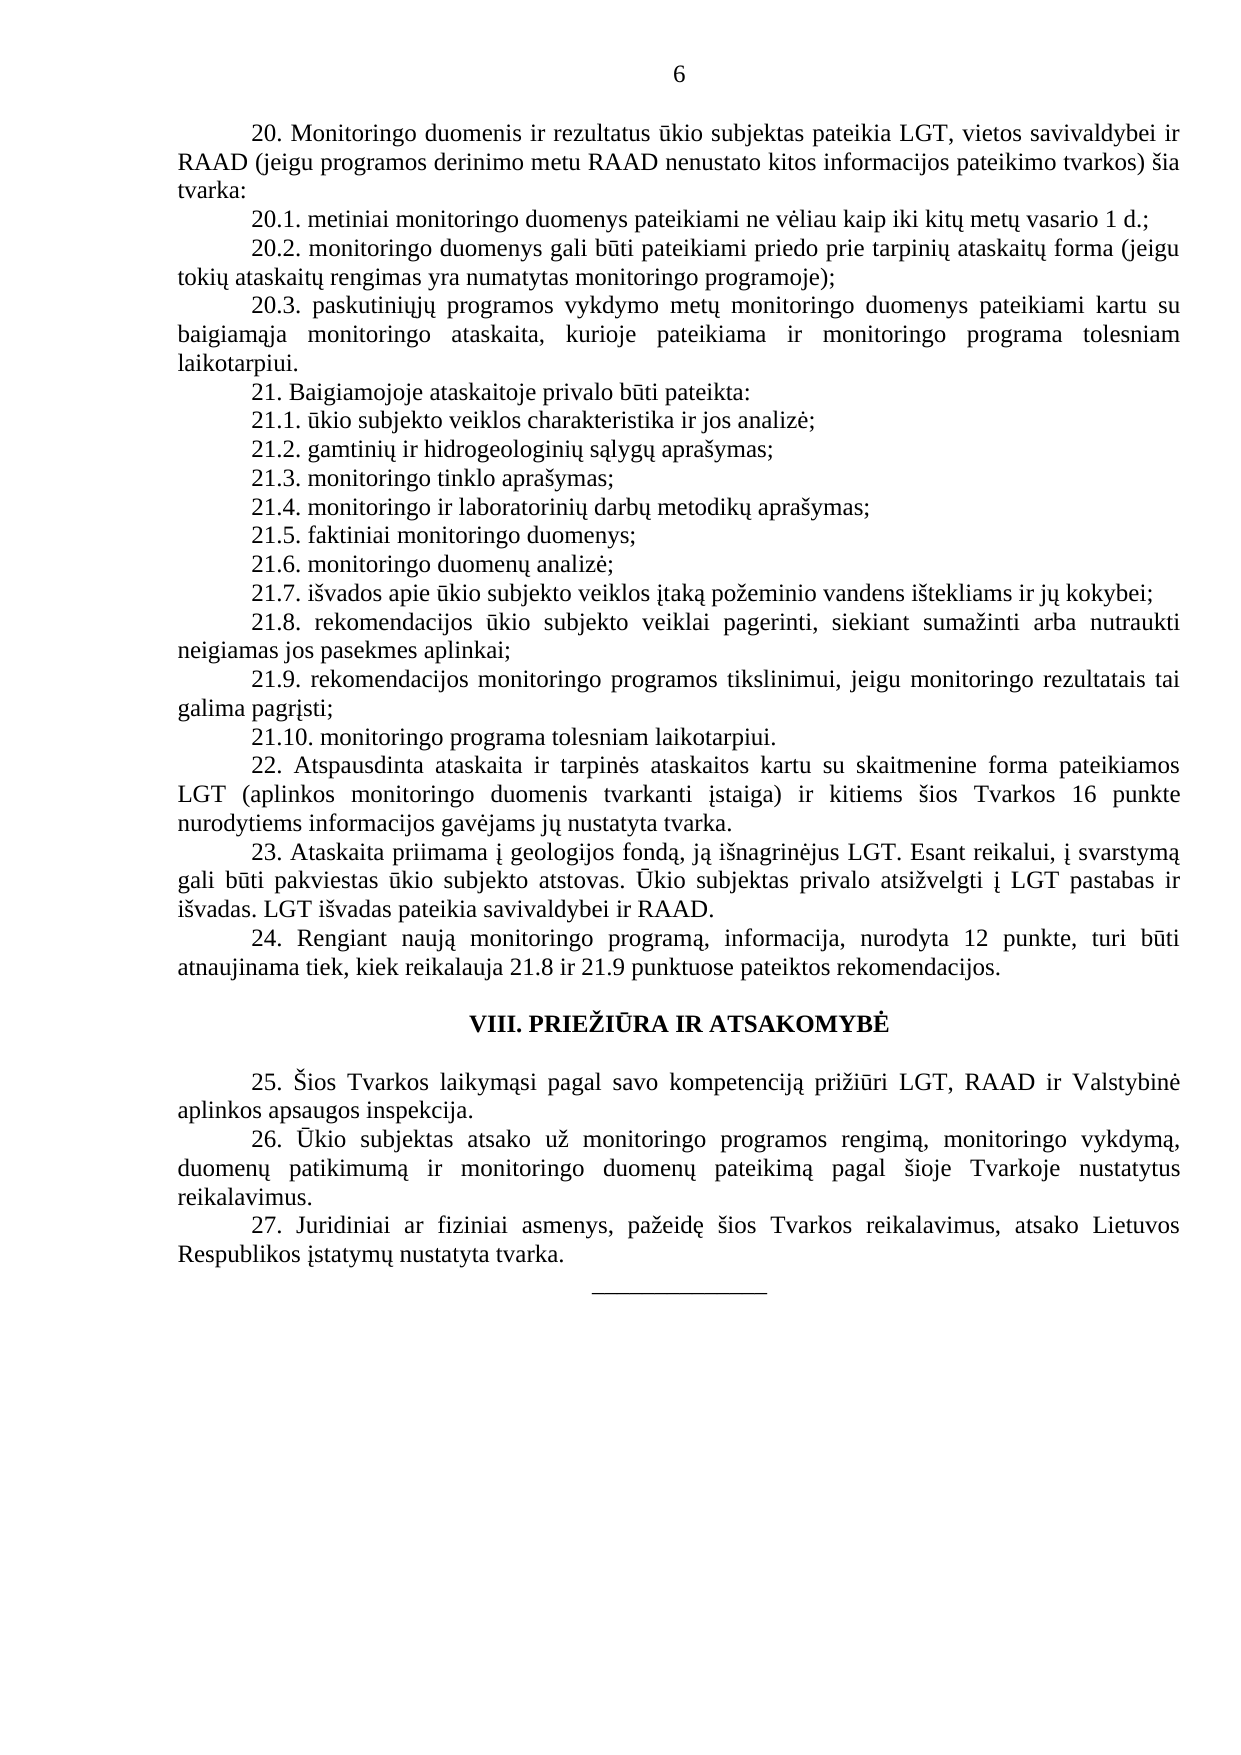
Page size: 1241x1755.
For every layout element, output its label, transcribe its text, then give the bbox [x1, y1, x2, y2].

text 21.4. monitoringo ir laboratorinių darbų metodikų aprašymas; [177, 492, 1181, 521]
text 25. Šios Tvarkos laikymąsi pagal savo kompetenciją prižiūri LGT, RAAD ir Valstybinė aplinkos apsaugos inspekcija. [177, 1067, 1181, 1124]
text 21.2. gamtinių ir hidrogeologinių sąlygų aprašymas; [177, 434, 1181, 463]
text VIII. PRIEŽIŪRA IR Atsakomybė [177, 1009, 1181, 1038]
text 23. Ataskaita priimama į geologijos fondą, ją išnagrinėjus LGT. Esant reikalui, į svarstymą gali būti pakviestas ūkio subjekto atstovas. Ūkio subjektas privalo atsižvelgti į LGT pastabas ir išvadas. LGT išvadas pateikia savivaldybei ir RAAD. [177, 837, 1181, 923]
text 21.10. monitoringo programa tolesniam laikotarpiui. [177, 722, 1181, 751]
text 20.1. metiniai monitoringo duomenys pateikiami ne vėliau kaip iki kitų metų vasario 1 d.; [177, 204, 1181, 233]
text 21.7. išvados apie ūkio subjekto veiklos įtaką požeminio vandens ištekliams ir jų kokybei; [177, 578, 1181, 607]
text 27. Juridiniai ar fiziniai asmenys, pažeidę šios Tvarkos reikalavimus, atsako Lietuvos Respublikos įstatymų nustatyta tvarka. [177, 1211, 1181, 1268]
text 21.8. rekomendacijos ūkio subjekto veiklai pagerinti, siekiant sumažinti arba nutraukti neigiamas jos pasekmes aplinkai; [177, 607, 1181, 664]
text 24. Rengiant naują monitoringo programą, informacija, nurodyta 12 punkte, turi būti atnaujinama tiek, kiek reikalauja 21.8 ir 21.9 punktuose pateiktos rekomendacijos. [177, 923, 1181, 981]
text 26. Ūkio subjektas atsako už monitoringo programos rengimą, monitoringo vykdymą, duomenų patikimumą ir monitoringo duomenų pateikimą pagal šioje Tvarkoje nustatytus reikalavimus. [177, 1124, 1181, 1211]
text 21. Baigiamojoje ataskaitoje privalo būti pateikta: [177, 377, 1181, 406]
text 20. Monitoringo duomenis ir rezultatus ūkio subjektas pateikia LGT, vietos savivaldybei ir RAAD (jeigu programos derinimo metu RAAD nenustato kitos informacijos pateikimo tvarkos) šia tvarka: [177, 118, 1181, 204]
text 21.9. rekomendacijos monitoringo programos tikslinimui, jeigu monitoringo rezultatais tai galima pagrįsti; [177, 664, 1181, 722]
text 21.3. monitoringo tinklo aprašymas; [177, 463, 1181, 492]
text 21.6. monitoringo duomenų analizė; [177, 549, 1181, 578]
text 21.5. faktiniai monitoringo duomenys; [177, 521, 1181, 549]
text 21.1. ūkio subjekto veiklos charakteristika ir jos analizė; [177, 406, 1181, 434]
text 22. Atspausdinta ataskaita ir tarpinės ataskaitos kartu su skaitmenine forma pateikiamos LGT (aplinkos monitoringo duomenis tvarkanti įstaiga) ir kitiems šios Tvarkos 16 punkte nurodytiems informacijos gavėjams jų nustatyta tvarka. [177, 751, 1181, 837]
text 20.2. monitoringo duomenys gali būti pateikiami priedo prie tarpinių ataskaitų forma (jeigu tokių ataskaitų rengimas yra numatytas monitoringo programoje); [177, 233, 1181, 291]
text 20.3. paskutiniųjų programos vykdymo metų monitoringo duomenys pateikiami kartu su baigiamąja monitoringo ataskaita, kurioje pateikiama ir monitoringo programa tolesniam laikotarpiui. [177, 291, 1181, 377]
text ______________ [177, 1268, 1181, 1297]
